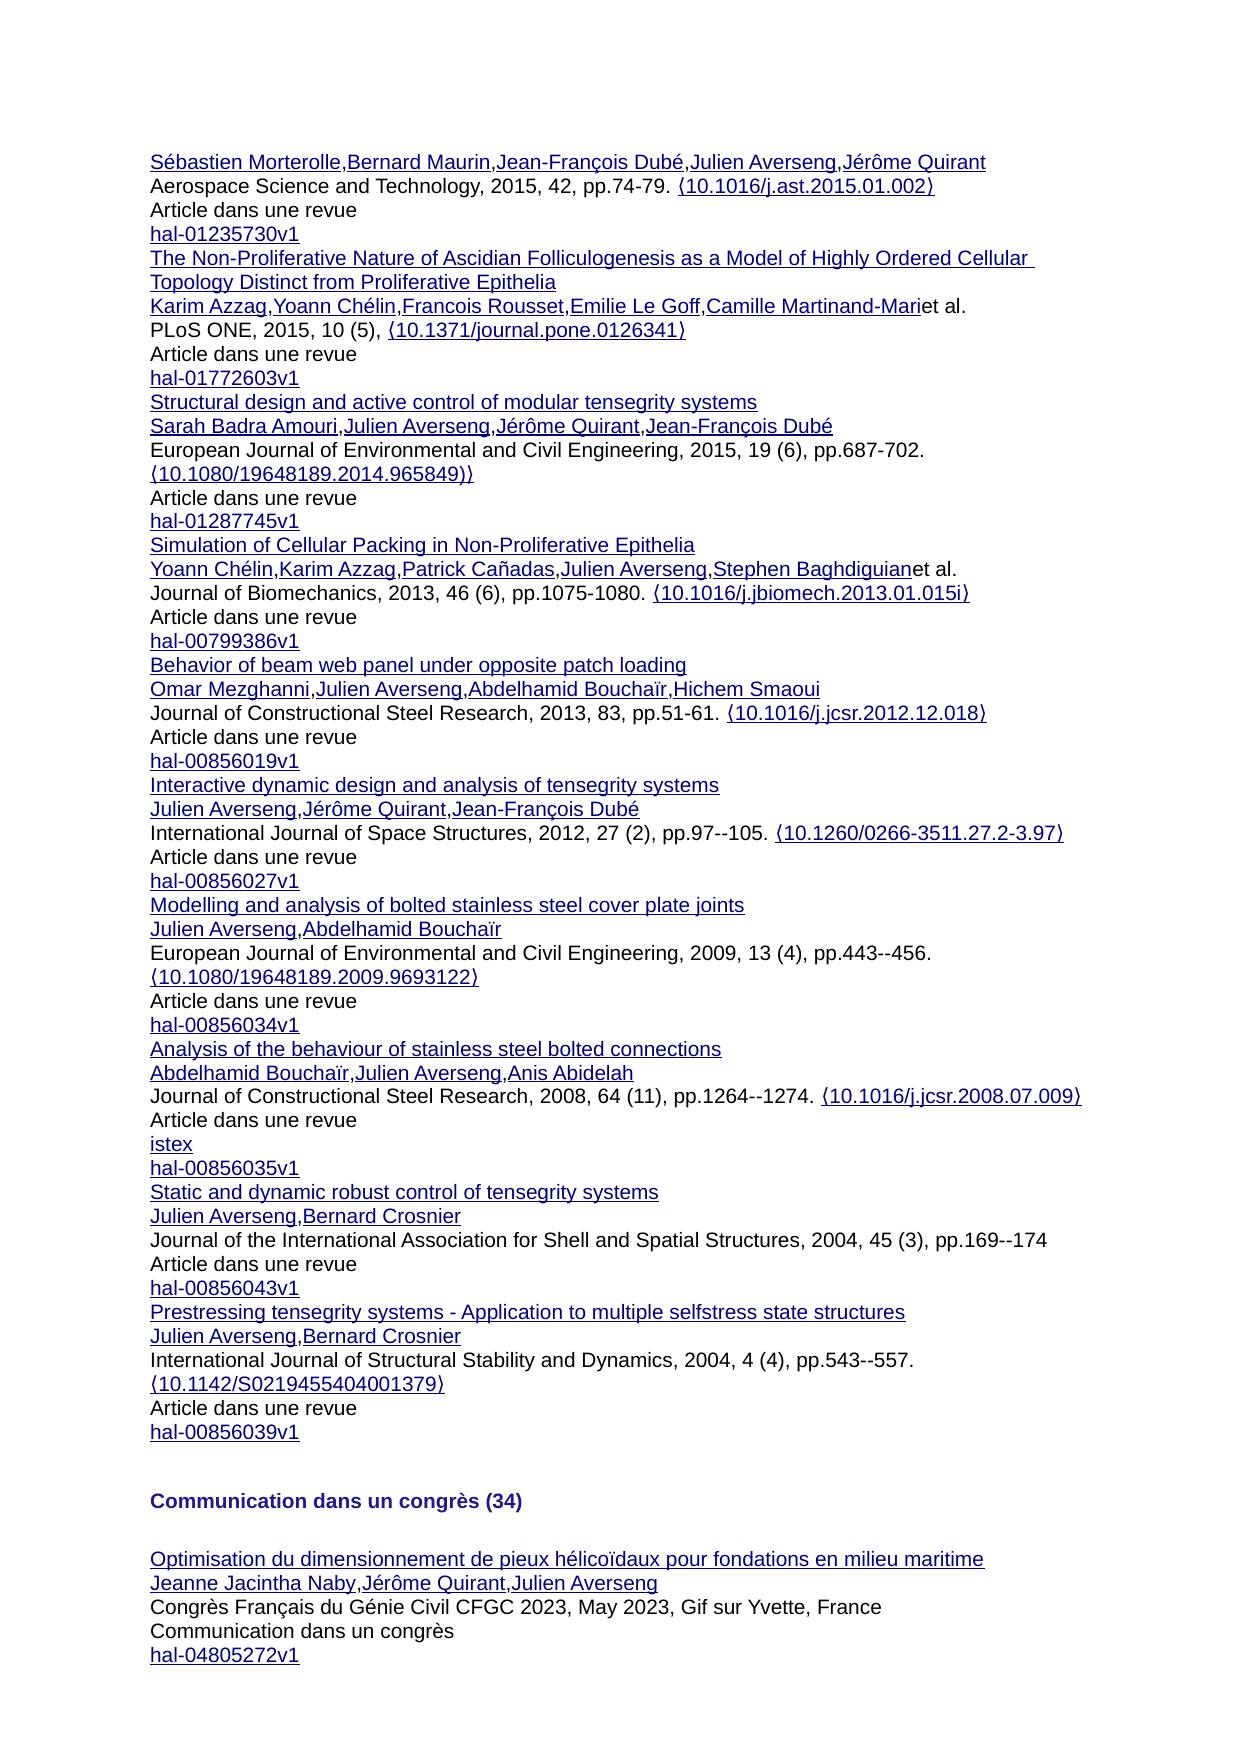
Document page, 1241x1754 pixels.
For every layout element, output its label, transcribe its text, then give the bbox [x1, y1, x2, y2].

table_cell Static and dynamic robust control of tensegrity systems Julien Averseng,Bernard Crosnier Journal of the International Association for Shell and Spatial Structures, 2004, 45 (3), pp.169--174 Article dans une revue hal-00856043v1 [150, 1180, 1090, 1300]
table_cell Behavior of beam web panel under opposite patch loading Omar Mezghanni,Julien Averseng,Abdelhamid Bouchaïr,Hichem Smaoui Journal of Constructional Steel Research, 2013, 83, pp.51-61. ⟨10.1016/j.jcsr.2012.12.018⟩ Article dans une revue hal-00856019v1 [150, 653, 1090, 773]
table_header Optimisation du dimensionnement de pieux hélicoïdaux pour fondations en milieu maritime Jeanne Jacintha Naby,Jérôme Quirant,Julien Averseng Congrès Français du Génie Civil CFGC 2023, May 2023, Gif sur Yvette, France Communication dans un congrès hal-04805272v1 [150, 1547, 1090, 1667]
table_cell The Non-Proliferative Nature of Ascidian Folliculogenesis as a Model of Highly Ordered Cellular Topology Distinct from Proliferative Epithelia Karim Azzag,Yoann Chélin,Francois Rousset,Emilie Le Goff,Camille Martinand-Mariet al. PLoS ONE, 2015, 10 (5), ⟨10.1371/journal.pone.0126341⟩ Article dans une revue hal-01772603v1 [150, 246, 1090, 389]
table_cell Simulation of Cellular Packing in Non-Proliferative Epithelia Yoann Chélin,Karim Azzag,Patrick Cañadas,Julien Averseng,Stephen Baghdiguianet al. Journal of Biomechanics, 2013, 46 (6), pp.1075-1080. ⟨10.1016/j.jbiomech.2013.01.015i⟩ Article dans une revue hal-00799386v1 [150, 533, 1090, 653]
subtitle Communication dans un congrès (34) [150, 1488, 1090, 1512]
table_cell Structural design and active control of modular tensegrity systems Sarah Badra Amouri,Julien Averseng,Jérôme Quirant,Jean-François Dubé European Journal of Environmental and Civil Engineering, 2015, 19 (6), pp.687-702. ⟨10.1080/19648189.2014.965849)⟩ Article dans une revue hal-01287745v1 [150, 390, 1090, 533]
table_cell Prestressing tensegrity systems - Application to multiple selfstress state structures Julien Averseng,Bernard Crosnier International Journal of Structural Stability and Dynamics, 2004, 4 (4), pp.543--557. ⟨10.1142/S0219455404001379⟩ Article dans une revue hal-00856039v1 [150, 1300, 1090, 1444]
table_cell Analysis of the behaviour of stainless steel bolted connections Abdelhamid Bouchaïr,Julien Averseng,Anis Abidelah Journal of Constructional Steel Research, 2008, 64 (11), pp.1264--1274. ⟨10.1016/j.jcsr.2008.07.009⟩ Article dans une revue istex hal-00856035v1 [150, 1036, 1090, 1180]
table_cell Sébastien Morterolle,Bernard Maurin,Jean-François Dubé,Julien Averseng,Jérôme Quirant Aerospace Science and Technology, 2015, 42, pp.74-79. ⟨10.1016/j.ast.2015.01.002⟩ Article dans une revue hal-01235730v1 [150, 150, 1090, 246]
table_cell Modelling and analysis of bolted stainless steel cover plate joints Julien Averseng,Abdelhamid Bouchaïr European Journal of Environmental and Civil Engineering, 2009, 13 (4), pp.443--456. ⟨10.1080/19648189.2009.9693122⟩ Article dans une revue hal-00856034v1 [150, 893, 1090, 1036]
table_cell Interactive dynamic design and analysis of tensegrity systems Julien Averseng,Jérôme Quirant,Jean-François Dubé International Journal of Space Structures, 2012, 27 (2), pp.97--105. ⟨10.1260/0266-3511.27.2-3.97⟩ Article dans une revue hal-00856027v1 [150, 773, 1090, 893]
